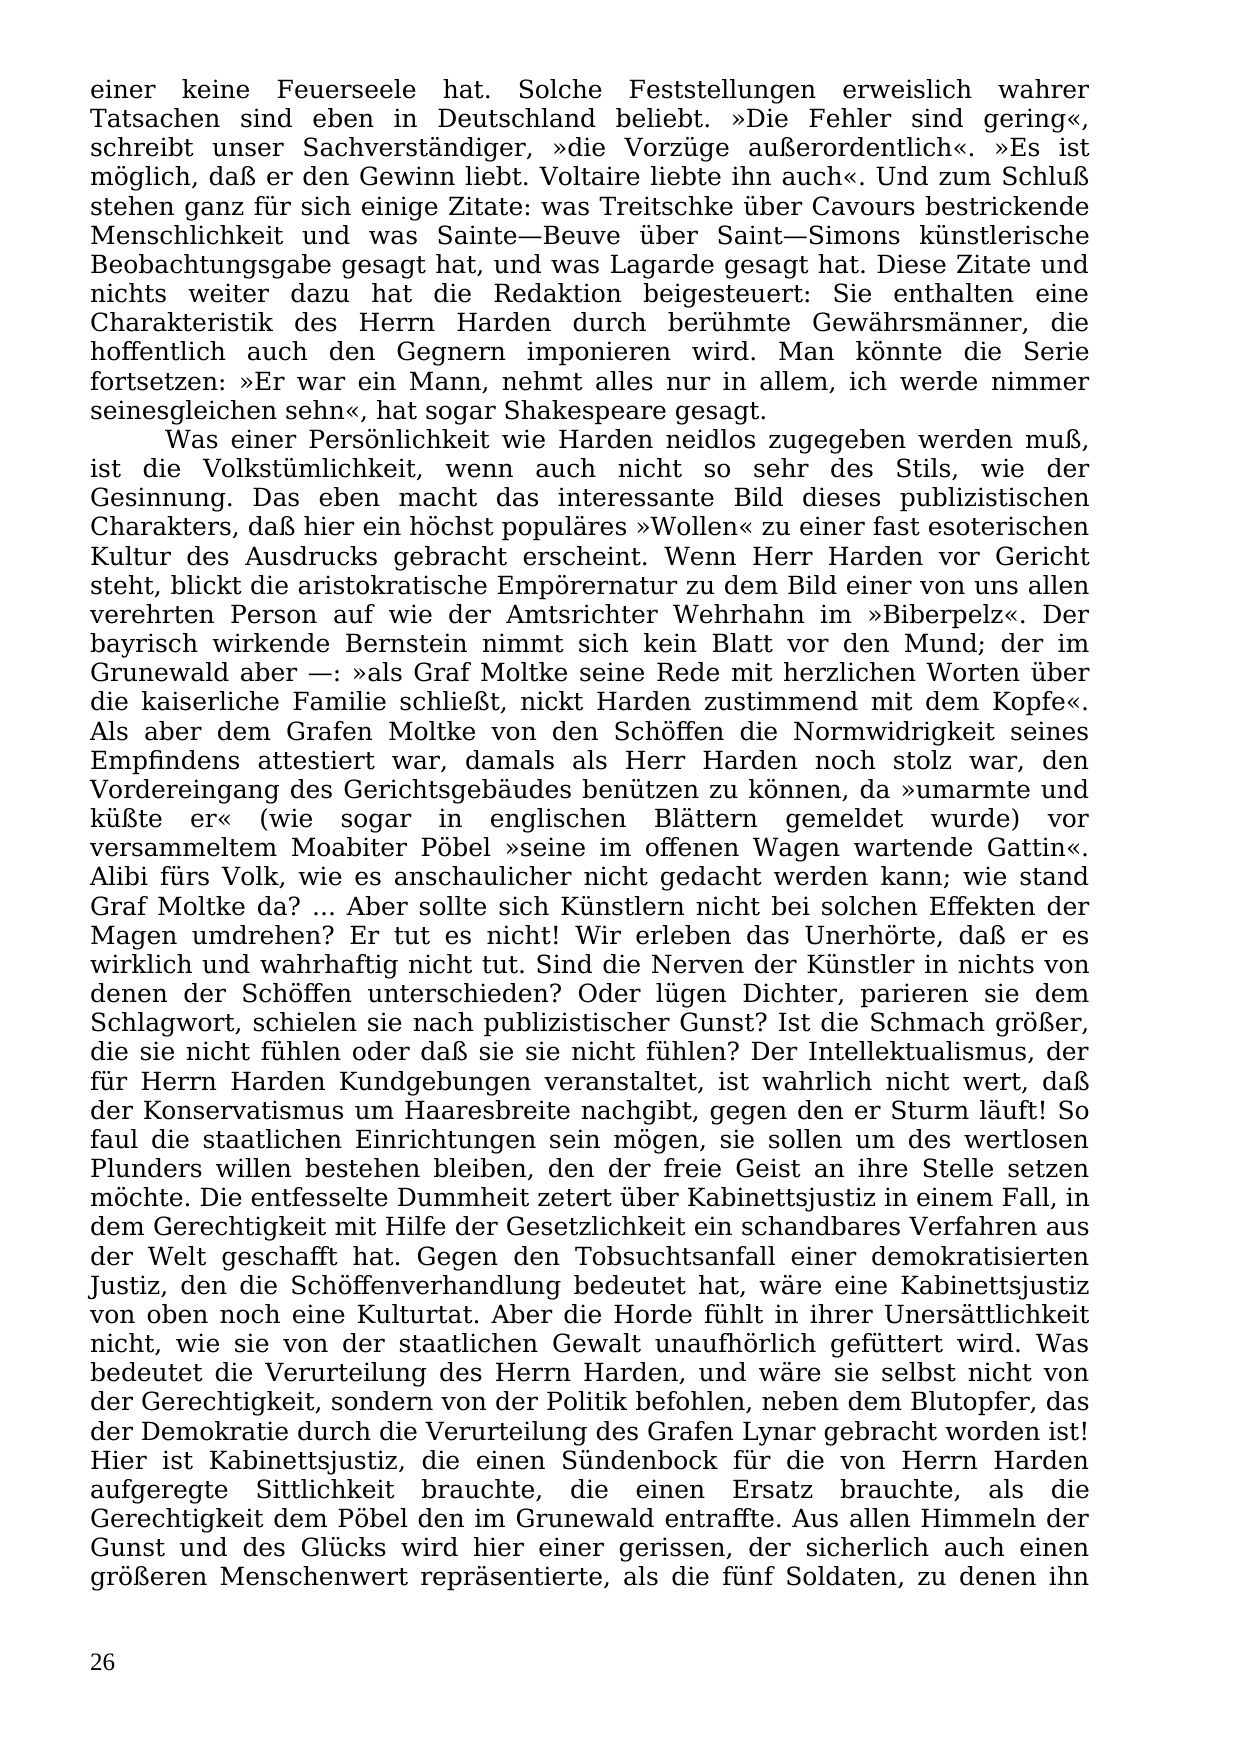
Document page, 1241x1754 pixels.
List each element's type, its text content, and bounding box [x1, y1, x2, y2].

text Was einer Persönlichkeit wie Harden neidlos zugegeben werden muß, ist die Volkstümlichkeit, wenn auch nicht so sehr des Stils, wie der Gesinnung. Das eben macht das interessante Bild dieses publizistischen Charakters, daß hier ein höchst populäres »Wollen« zu einer fast esoterischen Kultur des Ausdrucks gebracht erscheint. Wenn Herr Harden vor Gericht steht, blickt die aristokratische Empörernatur zu dem Bild einer von uns allen verehrten Person auf wie der Amtsrichter Wehrhahn im »Biberpelz«. Der bayrisch wirkende Bernstein nimmt sich kein Blatt vor den Mund; der im Grunewald aber —: »als Graf Moltke seine Rede mit herzlichen Worten über die kaiserliche Familie schließt, nickt Harden zustimmend mit dem Kopfe«. Als aber dem Grafen Moltke von den Schöffen die Normwidrigkeit seines Empfindens attestiert war, damals als Herr Harden noch stolz war, den Vordereingang des Gerichtsgebäudes benützen zu können, da »umarmte und küßte er« (wie sogar in englischen Blättern gemeldet wurde) vor versammeltem Moabiter Pöbel »seine im offenen Wagen wartende Gattin«. Alibi fürs Volk, wie es anschaulicher nicht gedacht werden kann; wie stand Graf Moltke da? ... Aber sollte sich Künstlern nicht bei solchen Effekten der Magen umdrehen? Er tut es nicht! Wir erleben das Unerhörte, daß er es wirklich und wahrhaftig nicht tut. Sind die Nerven der Künstler in nichts von denen der Schöffen unterschieden? Oder lügen Dichter, parieren sie dem Schlagwort, schielen sie nach publizistischer Gunst? Ist die Schmach größer, die sie nicht fühlen oder daß sie sie nicht fühlen? Der Intellektualismus, der für Herrn Harden Kundgebungen veranstaltet, ist wahrlich nicht wert, daß der Konservatismus um Haaresbreite nachgibt, gegen den er Sturm läuft! So faul die staatlichen Einrichtungen sein mögen, sie sollen um des wertlosen Plunders willen bestehen bleiben, den der freie Geist an ihre Stelle setzen möchte. Die entfesselte Dummheit zetert über Kabinettsjustiz in einem Fall, in dem Gerechtigkeit mit Hilfe der Gesetzlichkeit ein schandbares Verfahren aus der Welt geschafft hat. Gegen den Tobsuchtsanfall einer demokratisierten Justiz, den die Schöffenverhandlung bedeutet hat, wäre eine Kabinettsjustiz von oben noch eine Kulturtat. Aber die Horde fühlt in ihrer Unersättlichkeit nicht, wie sie von der staatlichen Gewalt unaufhörlich gefüttert wird. Was bedeutet die Verurteilung des Herrn Harden, und wäre sie selbst nicht von der Gerechtigkeit, sondern von der Politik befohlen, neben dem Blutopfer, das der Demokratie durch die Verurteilung des Grafen Lynar gebracht worden ist! Hier ist Kabinettsjustiz, die einen Sündenbock für die von Herrn Harden aufgeregte Sittlichkeit brauchte, die einen Ersatz brauchte, als die Gerechtigkeit dem Pöbel den im Grunewald entraffte. Aus allen Himmeln der Gunst und des Glücks wird hier einer gerissen, der sicherlich auch einen größeren Menschenwert repräsentierte, als die fünf Soldaten, zu denen ihn [90, 425, 1091, 1592]
text einer keine Feuerseele hat. Solche Feststellungen erweislich wahrer Tatsachen sind eben in Deutschland beliebt. »Die Fehler sind gering«, schreibt unser Sachverständiger, »die Vorzüge außerordentlich«. »Es ist möglich, daß er den Gewinn liebt. Voltaire liebte ihn auch«. Und zum Schluß stehen ganz für sich einige Zitate: was Treitschke über Cavours bestrickende Menschlichkeit und was Sainte—Beuve über Saint—Simons künstlerische Beobachtungsgabe gesagt hat, und was Lagarde gesagt hat. Diese Zitate und nichts weiter dazu hat die Redaktion beigesteuert: Sie enthalten eine Charakteristik des Herrn Harden durch berühmte Gewährsmänner, die hoffentlich auch den Gegnern imponieren wird. Man könnte die Serie fortsetzen: »Er war ein Mann, nehmt alles nur in allem, ich werde nimmer seinesgleichen sehn«, hat sogar Shakespeare gesagt. [90, 75, 1091, 425]
